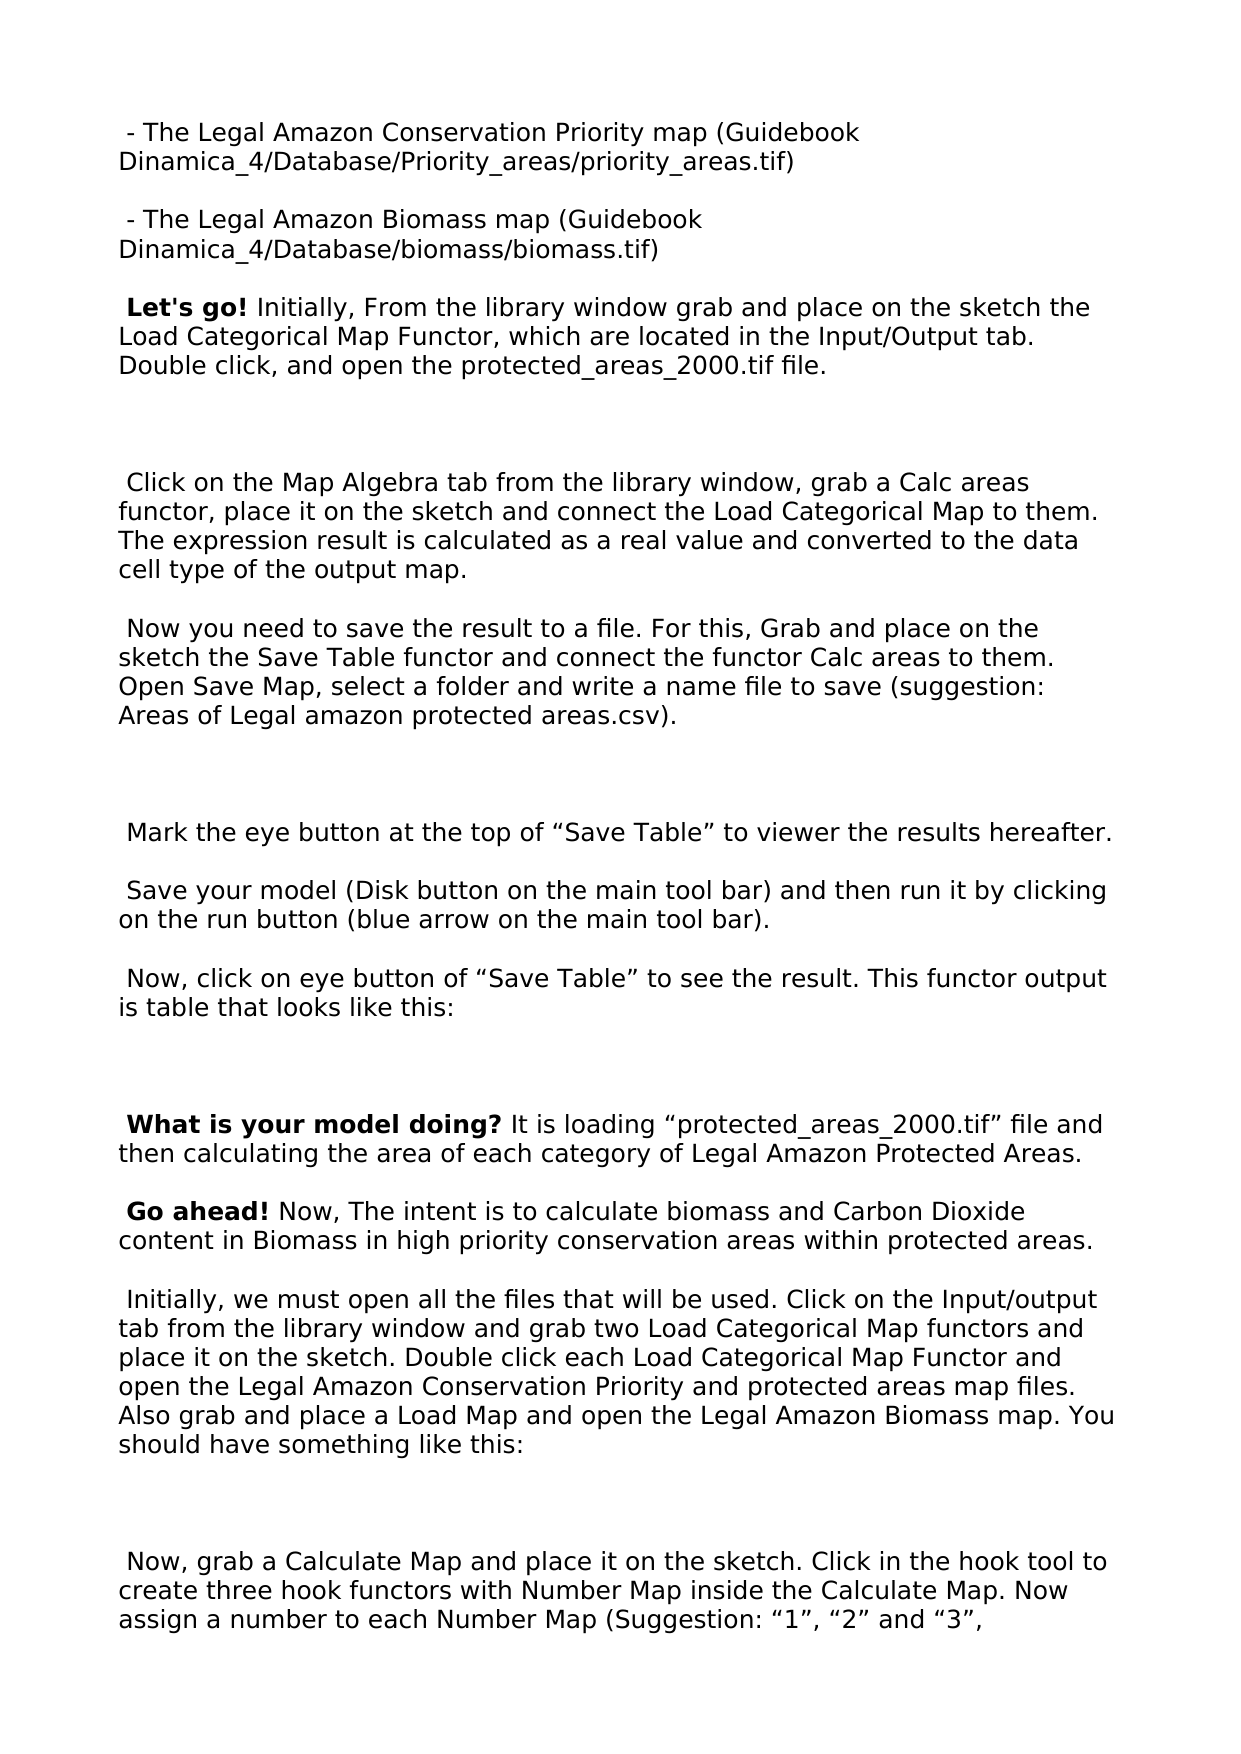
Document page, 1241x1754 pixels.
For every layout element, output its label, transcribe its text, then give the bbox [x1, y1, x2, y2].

text - The Legal Amazon Conservation Priority map (Guidebook Dinamica_4/Database/Priority_areas/priority_areas.tif) - The Legal Amazon Biomass map (Guidebook Dinamica_4/Database/biomass/biomass.tif) Let's go! Initially, From the library window grab and place on the sketch the Load Categorical Map Functor, which are located in the Input/Output tab. Double click, and open the protected_areas_2000.tif file. Click on the Map Algebra tab from the library window, grab a Calc areas functor, place it on the sketch and connect the Load Categorical Map to them. The expression result is calculated as a real value and converted to the data cell type of the output map. Now you need to save the result to a file. For this, Grab and place on the sketch the Save Table functor and connect the functor Calc areas to them. Open Save Map, select a folder and write a name file to save (suggestion: Areas of Legal amazon protected areas.csv). Mark the eye button at the top of “Save Table” to viewer the results hereafter. Save your model (Disk button on the main tool bar) and then run it by clicking on the run button (blue arrow on the main tool bar). Now, click on eye button of “Save Table” to see the result. This functor output is table that looks like this: What is your model doing? It is loading “protected_areas_2000.tif” file and then calculating the area of each category of Legal Amazon Protected Areas. Go ahead! Now, The intent is to calculate biomass and Carbon Dioxide content in Biomass in high priority conservation areas within protected areas. Initially, we must open all the files that will be used. Click on the Input/output tab from the library window and grab two Load Categorical Map functors and place it on the sketch. Double click each Load Categorical Map Functor and open the Legal Amazon Conservation Priority and protected areas map files. Also grab and place a Load Map and open the Legal Amazon Biomass map. You should have something like this: Now, grab a Calculate Map and place it on the sketch. Click in the hook tool to create three hook functors with Number Map inside the Calculate Map. Now assign a number to each Number Map (Suggestion: “1”, “2” and “3”, [118, 118, 1122, 1635]
